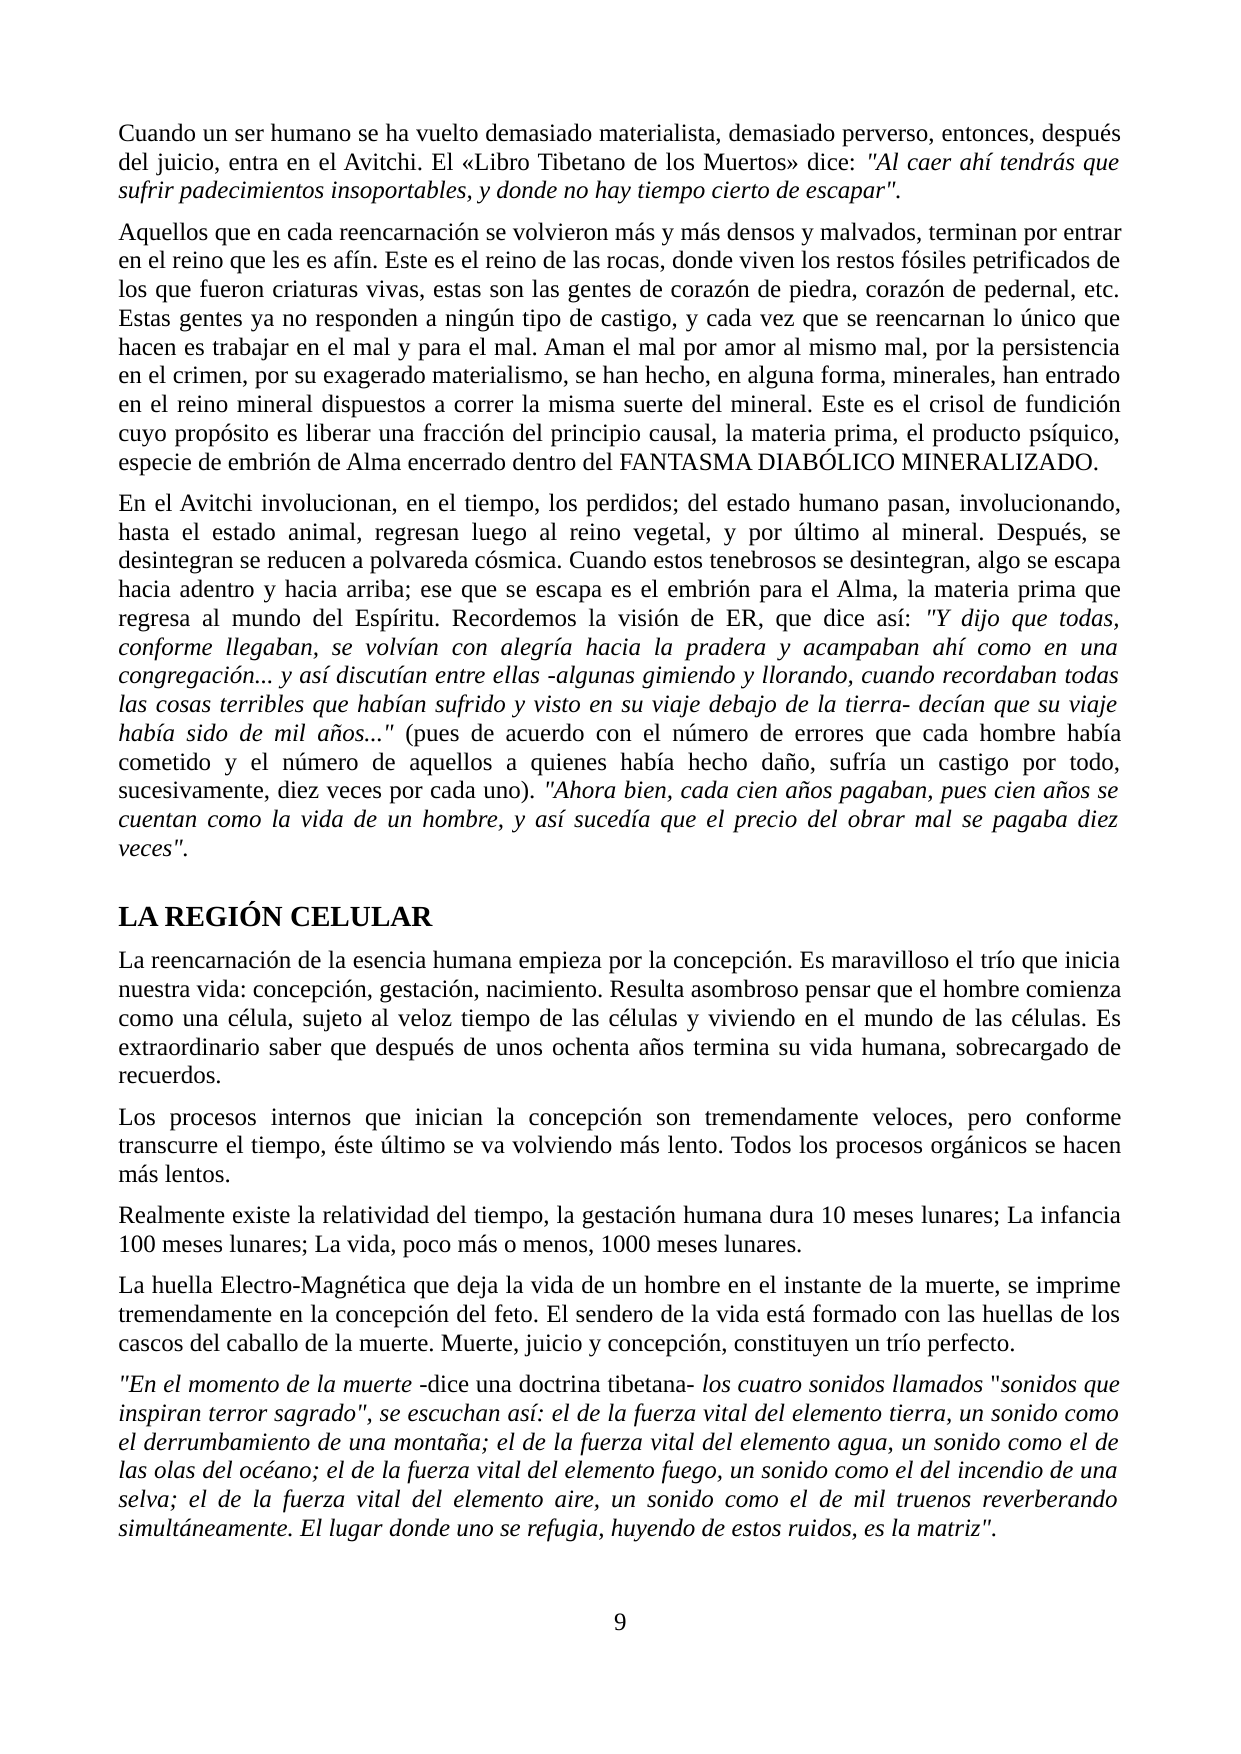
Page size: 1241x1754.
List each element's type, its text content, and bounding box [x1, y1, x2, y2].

text Cuando un ser humano se ha vuelto demasiado materialista, demasiado perverso, entonces, después del juicio, entra en el Avitchi. El «Libro Tibetano de los Muertos» dice: "Al caer ahí tendrás que sufrir padecimientos insoportables, y donde no hay tiempo cierto de escapar". [118, 118, 1122, 204]
text "En el momento de la muerte -dice una doctrina tibetana- los cuatro sonidos llamados "sonidos que inspiran terror sagrado", se escuchan así: el de la fuerza vital del elemento tierra, un sonido como el derrumbamiento de una montaña; el de la fuerza vital del elemento agua, un sonido como el de las olas del océano; el de la fuerza vital del elemento fuego, un sonido como el del incendio de una selva; el de la fuerza vital del elemento aire, un sonido como el de mil truenos reverberando simultáneamente. El lugar donde uno se refugia, huyendo de estos ruidos, es la matriz". [118, 1369, 1122, 1542]
text La reencarnación de la esencia humana empieza por la concepción. Es maravilloso el trío que inicia nuestra vida: concepción, gestación, nacimiento. Resulta asombroso pensar que el hombre comienza como una célula, sujeto al veloz tiempo de las células y viviendo en el mundo de las células. Es extraordinario saber que después de unos ochenta años termina su vida humana, sobrecargado de recuerdos. [118, 945, 1122, 1089]
subtitle LA REGIÓN CELULAR [118, 899, 1122, 933]
text Realmente existe la relatividad del tiempo, la gestación humana dura 10 meses lunares; La infancia 100 meses lunares; La vida, poco más o menos, 1000 meses lunares. [118, 1200, 1122, 1258]
text Aquellos que en cada reencarnación se volvieron más y más densos y malvados, terminan por entrar en el reino que les es afín. Este es el reino de las rocas, donde viven los restos fósiles petrificados de los que fueron criaturas vivas, estas son las gentes de corazón de piedra, corazón de pedernal, etc. Estas gentes ya no responden a ningún tipo de castigo, y cada vez que se reencarnan lo único que hacen es trabajar en el mal y para el mal. Aman el mal por amor al mismo mal, por la persistencia en el crimen, por su exagerado materialismo, se han hecho, en alguna forma, minerales, han entrado en el reino mineral dispuestos a correr la misma suerte del mineral. Este es el crisol de fundición cuyo propósito es liberar una fracción del principio causal, la materia prima, el producto psíquico, especie de embrión de Alma encerrado dentro del FANTASMA DIABÓLICO MINERALIZADO. [118, 217, 1122, 476]
text La huella Electro-Magnética que deja la vida de un hombre en el instante de la muerte, se imprime tremendamente en la concepción del feto. El sendero de la vida está formado con las huellas de los cascos del caballo de la muerte. Muerte, juicio y concepción, constituyen un trío perfecto. [118, 1270, 1122, 1357]
text Los procesos internos que inician la concepción son tremendamente veloces, pero conforme transcurre el tiempo, éste último se va volviendo más lento. Todos los procesos orgánicos se hacen más lentos. [118, 1102, 1122, 1188]
text En el Avitchi involucionan, en el tiempo, los perdidos; del estado humano pasan, involucionando, hasta el estado animal, regresan luego al reino vegetal, y por último al mineral. Después, se desintegran se reducen a polvareda cósmica. Cuando estos tenebrosos se desintegran, algo se escapa hacia adentro y hacia arriba; ese que se escapa es el embrión para el Alma, la materia prima que regresa al mundo del Espíritu. Recordemos la visión de ER, que dice así: "Y dijo que todas, conforme llegaban, se volvían con alegría hacia la pradera y acampaban ahí como en una congregación... y así discutían entre ellas -algunas gimiendo y llorando, cuando recordaban todas las cosas terribles que habían sufrido y visto en su viaje debajo de la tierra- decían que su viaje había sido de mil años..." (pues de acuerdo con el número de errores que cada hombre había cometido y el número de aquellos a quienes había hecho daño, sufría un castigo por todo, sucesivamente, diez veces por cada uno). "Ahora bien, cada cien años pagaban, pues cien años se cuentan como la vida de un hombre, y así sucedía que el precio del obrar mal se pagaba diez veces". [118, 488, 1122, 862]
